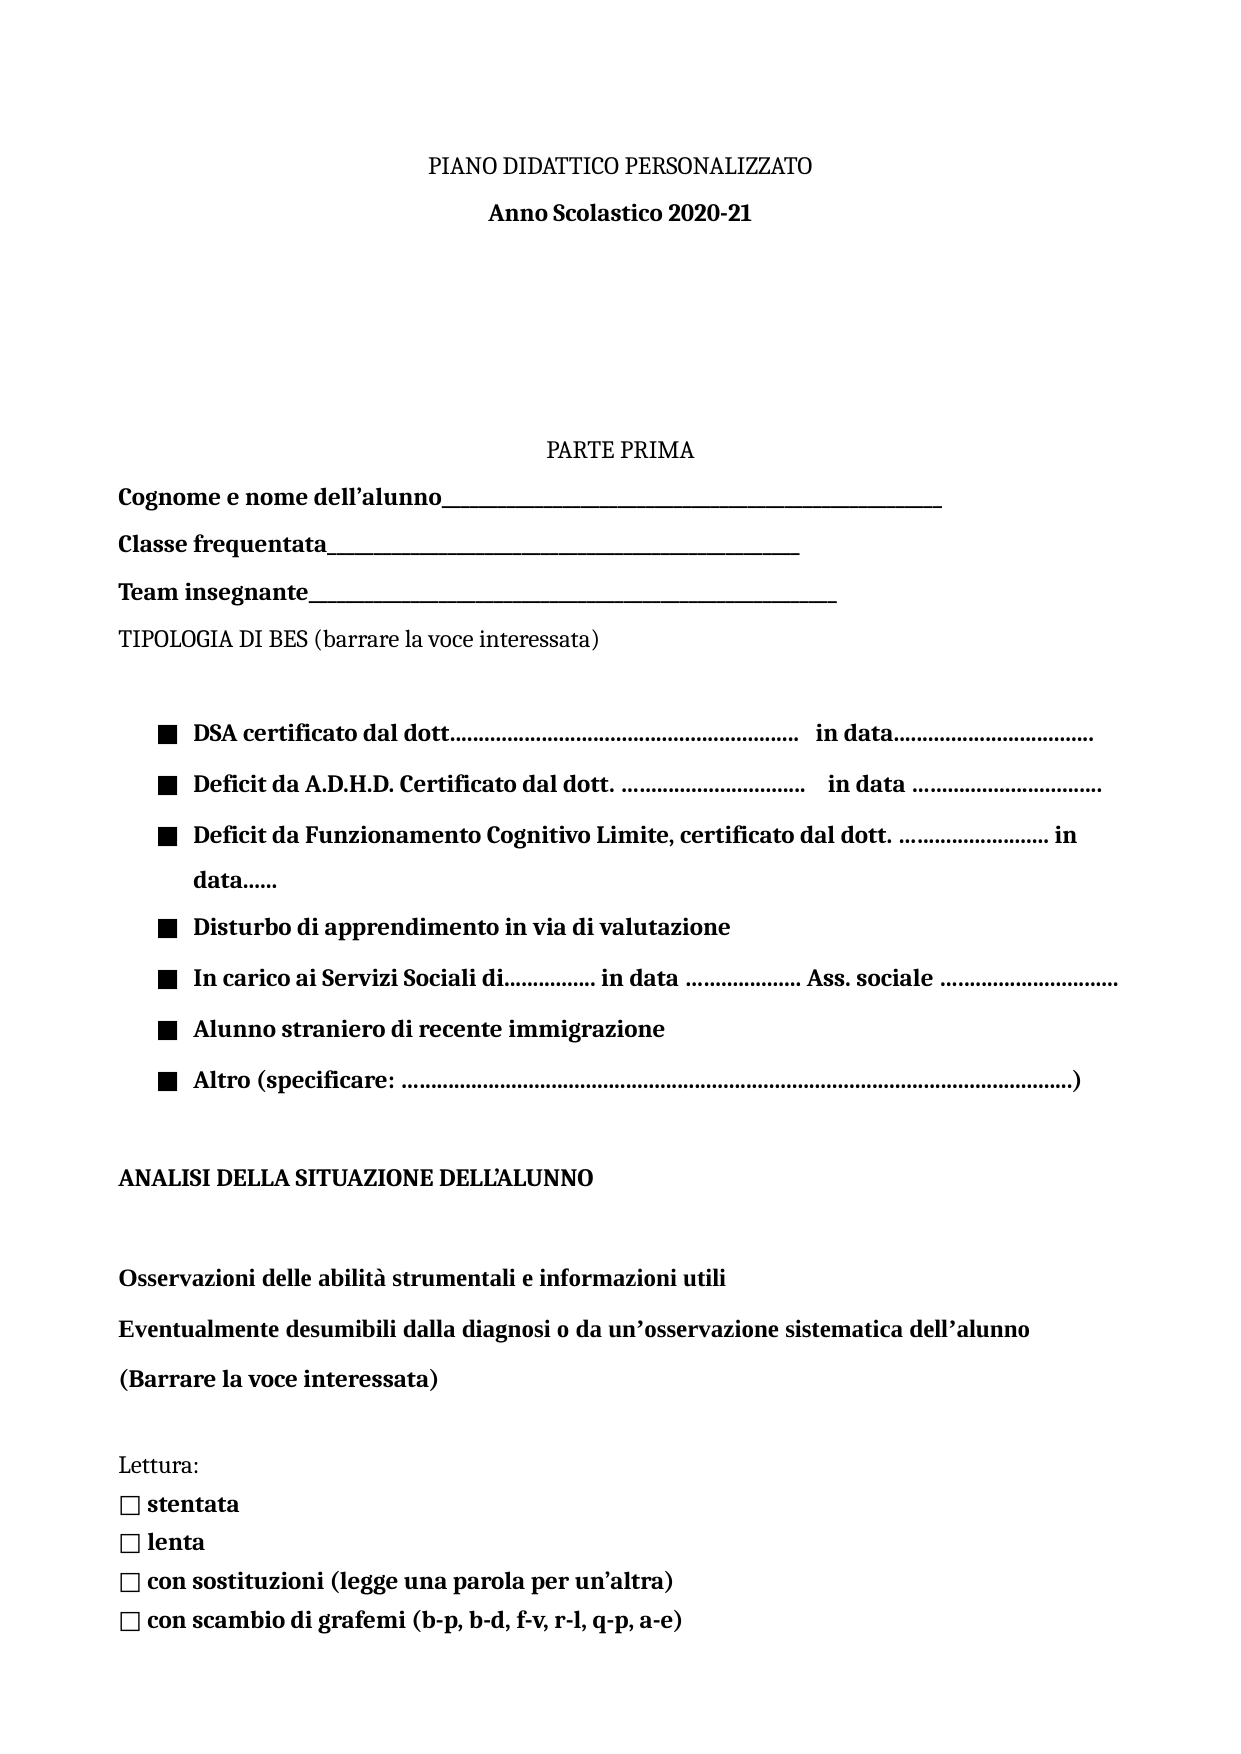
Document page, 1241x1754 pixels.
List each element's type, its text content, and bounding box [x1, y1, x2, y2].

list Deficit da A.D.H.D. Certificato dal dott. …............................. in data ….............................. [156, 766, 1122, 800]
list DSA certificato dal dott............................................................. in data................................... [156, 715, 1122, 749]
text Classe frequentata___________________________________________________ [118, 530, 1122, 559]
text Eventualmente desumibili dalla diagnosi o da un’osservazione sistematica dell’alunno [118, 1314, 1122, 1343]
text Cognome e nome dell’alunno______________________________________________________ [118, 483, 1122, 512]
text ANALISI DELLA SITUAZIONE DELL’ALUNNO [118, 1164, 1122, 1193]
text TIPOLOGIA DI BES (barrare la voce interessata) [118, 625, 1122, 653]
text □ con sostituzioni (legge una parola per un’altra) [118, 1567, 1122, 1596]
list Disturbo di apprendimento in via di valutazione [156, 909, 1122, 943]
text PIANO DIDATTICO PERSONALIZZATO [118, 152, 1122, 181]
text Osservazioni delle abilità strumentali e informazioni utili [118, 1263, 1122, 1292]
text Anno Scolastico 2020-21 [118, 199, 1122, 228]
list In carico ai Servizi Sociali di................ in data …................. Ass. sociale …............................ [156, 960, 1122, 994]
list Deficit da Funzionamento Cognitivo Limite, certificato dal dott. …....................... in data...... [156, 817, 1122, 894]
text (Barrare la voce interessata) [118, 1365, 1122, 1394]
text Team insegnante_________________________________________________________ [118, 577, 1122, 606]
list Alunno straniero di recente immigrazione [156, 1011, 1122, 1045]
text □ con scambio di grafemi (b-p, b-d, f-v, r-l, q-p, a-e) [118, 1606, 1122, 1634]
text □ stentata [118, 1490, 1122, 1518]
list Altro (specificare: …..................................................................................................................) [156, 1062, 1122, 1096]
text □ lenta [118, 1528, 1122, 1557]
text PARTE PRIMA [118, 436, 1122, 464]
text Lettura: [118, 1451, 1122, 1480]
